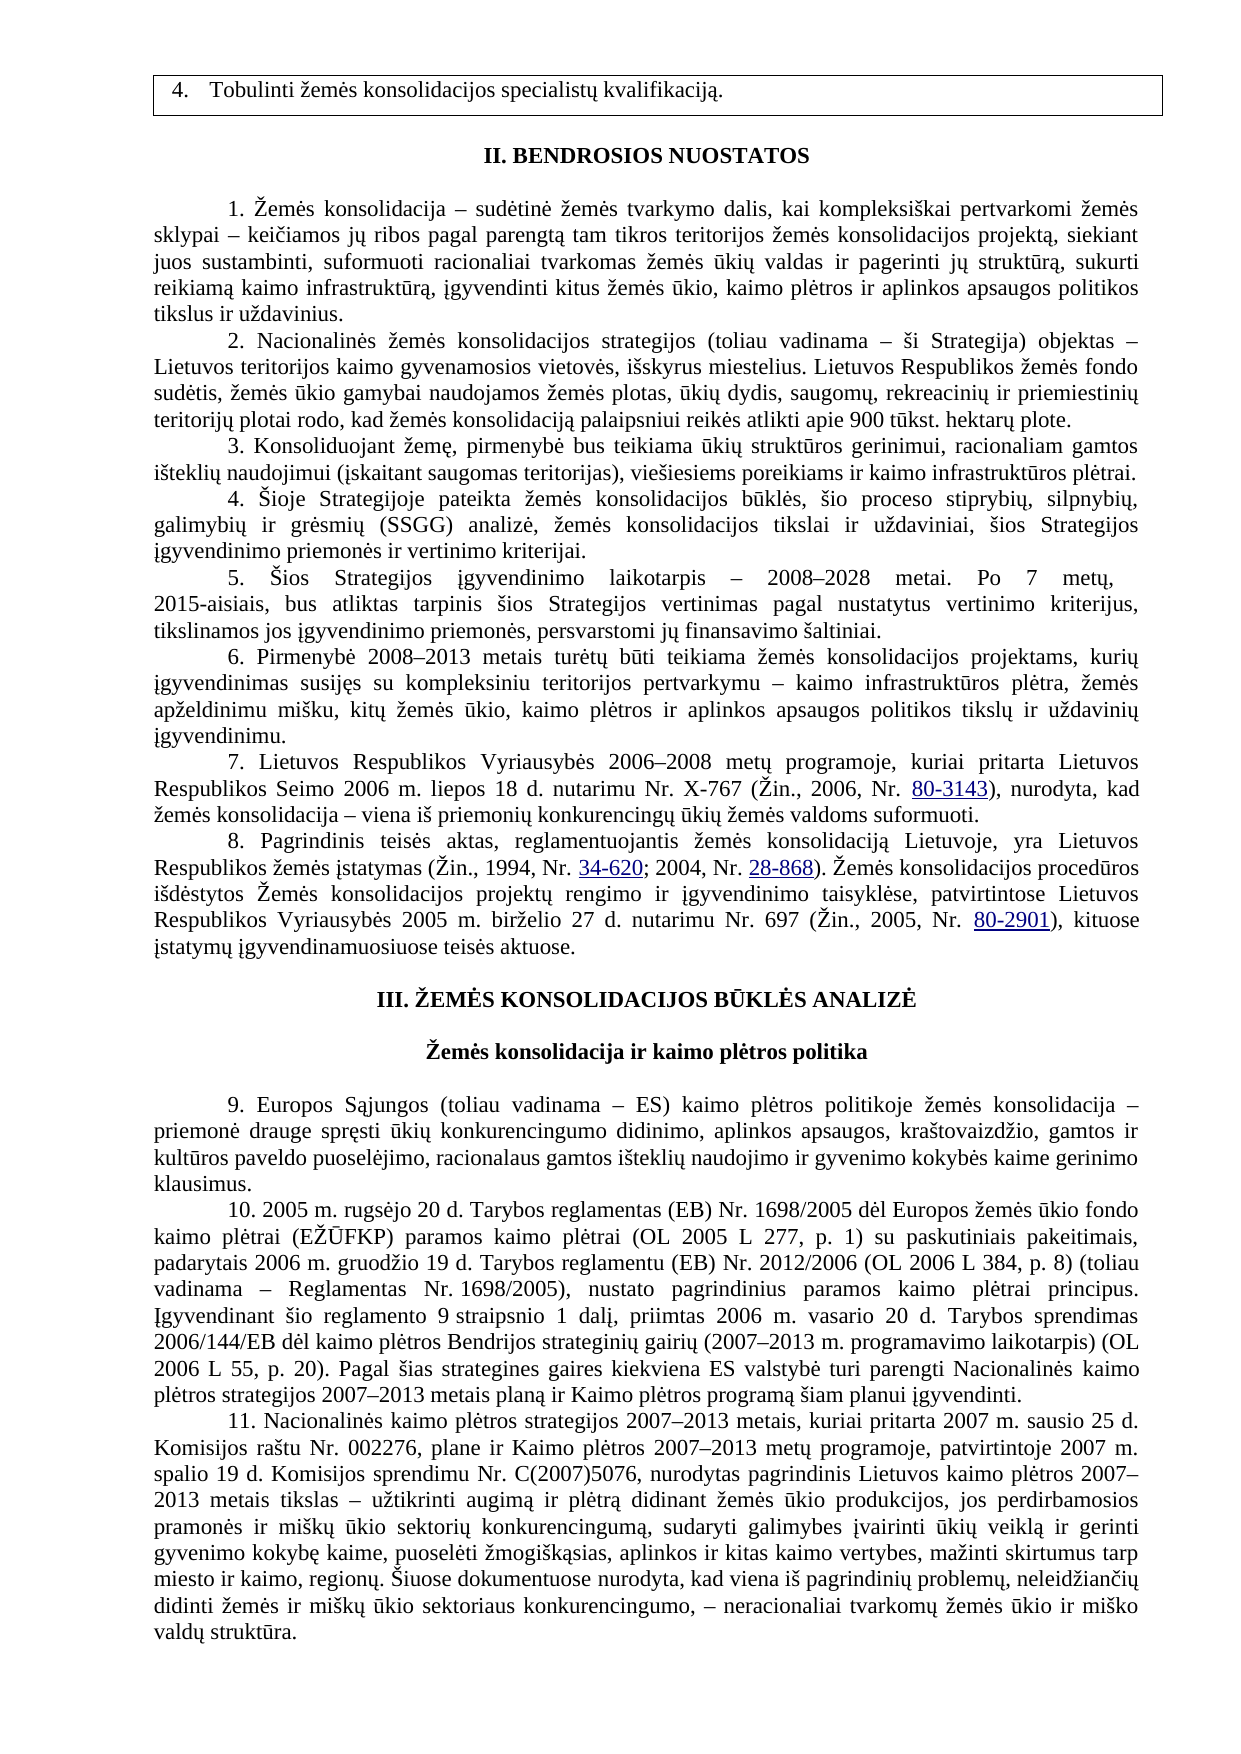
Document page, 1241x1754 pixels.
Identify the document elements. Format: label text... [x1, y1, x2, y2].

text 5. Šios Strategijos įgyvendinimo laikotarpis – 2008–2028 metai. Po 7 metų, 2015-aisiais, bus atliktas tarpinis šios Strategijos vertinimas pagal nustatytus vertinimo kriterijus, tikslinamos jos įgyvendinimo priemonės, persvarstomi jų finansavimo šaltiniai. [153, 564, 1140, 643]
subtitle III. ŽEMĖS KONSOLIDACIJOS BŪKLĖS ANALIZĖ [153, 986, 1140, 1012]
text 6. Pirmenybė 2008–2013 metais turėtų būti teikiama žemės konsolidacijos projektams, kurių įgyvendinimas susijęs su kompleksiniu teritorijos pertvarkymu – kaimo infrastruktūros plėtra, žemės apželdinimu mišku, kitų žemės ūkio, kaimo plėtros ir aplinkos apsaugos politikos tikslų ir uždavinių įgyvendinimu. [153, 643, 1140, 748]
text 4. Šioje Strategijoje pateikta žemės konsolidacijos būklės, šio proceso stiprybių, silpnybių, galimybių ir grėsmių (SSGG) analizė, žemės konsolidacijos tikslai ir uždaviniai, šios Strategijos įgyvendinimo priemonės ir vertinimo kriterijai. [153, 485, 1140, 564]
subtitle II. BENDROSIOS NUOSTATOS [153, 142, 1140, 169]
text 10. 2005 m. rugsėjo 20 d. Tarybos reglamentas (EB) Nr. 1698/2005 dėl Europos žemės ūkio fondo kaimo plėtrai (EŽŪFKP) paramos kaimo plėtrai (OL 2005 L 277, p. 1) su paskutiniais pakeitimais, padarytais 2006 m. gruodžio 19 d. Tarybos reglamentu (EB) Nr. 2012/2006 (OL 2006 L 384, p. 8) (toliau vadinama – Reglamentas Nr. 1698/2005), nustato pagrindinius paramos kaimo plėtrai principus. Įgyvendinant šio reglamento 9 straipsnio 1 dalį, priimtas 2006 m. vasario 20 d. Tarybos sprendimas 2006/144/EB dėl kaimo plėtros Bendrijos strateginių gairių (2007–2013 m. programavimo laikotarpis) (OL 2006 L 55, p. 20). Pagal šias strategines gaires kiekviena ES valstybė turi parengti Nacionalinės kaimo plėtros strategijos 2007–2013 metais planą ir Kaimo plėtros programą šiam planui įgyvendinti. [153, 1196, 1140, 1407]
text 8. Pagrindinis teisės aktas, reglamentuojantis žemės konsolidaciją Lietuvoje, yra Lietuvos Respublikos žemės įstatymas (Žin., 1994, Nr. 34-620; 2004, Nr. 28-868). Žemės konsolidacijos procedūros išdėstytos Žemės konsolidacijos projektų rengimo ir įgyvendinimo taisyklėse, patvirtintose Lietuvos Respublikos Vyriausybės 2005 m. birželio 27 d. nutarimu Nr. 697 (Žin., 2005, Nr. 80-2901), kituose įstatymų įgyvendinamuosiuose teisės aktuose. [153, 827, 1140, 959]
text 1. Žemės konsolidacija – sudėtinė žemės tvarkymo dalis, kai kompleksiškai pertvarkomi žemės sklypai – keičiamos jų ribos pagal parengtą tam tikros teritorijos žemės konsolidacijos projektą, siekiant juos sustambinti, suformuoti racionaliai tvarkomas žemės ūkių valdas ir pagerinti jų struktūrą, sukurti reikiamą kaimo infrastruktūrą, įgyvendinti kitus žemės ūkio, kaimo plėtros ir aplinkos apsaugos politikos tikslus ir uždavinius. [153, 195, 1140, 327]
text 9. Europos Sąjungos (toliau vadinama – ES) kaimo plėtros politikoje žemės konsolidacija – priemonė drauge spręsti ūkių konkurencingumo didinimo, aplinkos apsaugos, kraštovaizdžio, gamtos ir kultūros paveldo puoselėjimo, racionalaus gamtos išteklių naudojimo ir gyvenimo kokybės kaime gerinimo klausimus. [153, 1091, 1140, 1196]
text 11. Nacionalinės kaimo plėtros strategijos 2007–2013 metais, kuriai pritarta 2007 m. sausio 25 d. Komisijos raštu Nr. 002276, plane ir Kaimo plėtros 2007–2013 metų programoje, patvirtintoje 2007 m. spalio 19 d. Komisijos sprendimu Nr. C(2007)5076, nurodytas pagrindinis Lietuvos kaimo plėtros 2007–2013 metais tikslas – užtikrinti augimą ir plėtrą didinant žemės ūkio produkcijos, jos perdirbamosios pramonės ir miškų ūkio sektorių konkurencingumą, sudaryti galimybes įvairinti ūkių veiklą ir gerinti gyvenimo kokybę kaime, puoselėti žmogiškąsias, aplinkos ir kitas kaimo vertybes, mažinti skirtumus tarp miesto ir kaimo, regionų. Šiuose dokumentuose nurodyta, kad viena iš pagrindinių problemų, neleidžiančių didinti žemės ir miškų ūkio sektoriaus konkurencingumo, – neracionaliai tvarkomų žemės ūkio ir miško valdų struktūra. [153, 1407, 1140, 1644]
text Žemės konsolidacija ir kaimo plėtros politika [153, 1038, 1140, 1065]
table_cell Uždaviniai Sukurti optimalią žemės konsolidacijos institucinę struktūrą. Tobulinti žemės konsolidacijos procedūras. Parengti ir įgyvendinti visuomenės informavimo apie žemės konsolidaciją programą. Tobulinti žemės konsolidacijos specialistų kvalifikaciją. [154, 76, 1162, 115]
text 2. Nacionalinės žemės konsolidacijos strategijos (toliau vadinama – ši Strategija) objektas – Lietuvos teritorijos kaimo gyvenamosios vietovės, išskyrus miestelius. Lietuvos Respublikos žemės fondo sudėtis, žemės ūkio gamybai naudojamos žemės plotas, ūkių dydis, saugomų, rekreacinių ir priemiestinių teritorijų plotai rodo, kad žemės konsolidaciją palaipsniui reikės atlikti apie 900 tūkst. hektarų plote. [153, 327, 1140, 432]
text 3. Konsoliduojant žemę, pirmenybė bus teikiama ūkių struktūros gerinimui, racionaliam gamtos išteklių naudojimui (įskaitant saugomas teritorijas), viešiesiems poreikiams ir kaimo infrastruktūros plėtrai. [153, 432, 1140, 485]
text 7. Lietuvos Respublikos Vyriausybės 2006–2008 metų programoje, kuriai pritarta Lietuvos Respublikos Seimo 2006 m. liepos 18 d. nutarimu Nr. X-767 (Žin., 2006, Nr. 80-3143), nurodyta, kad žemės konsolidacija – viena iš priemonių konkurencingų ūkių žemės valdoms suformuoti. [153, 748, 1140, 827]
